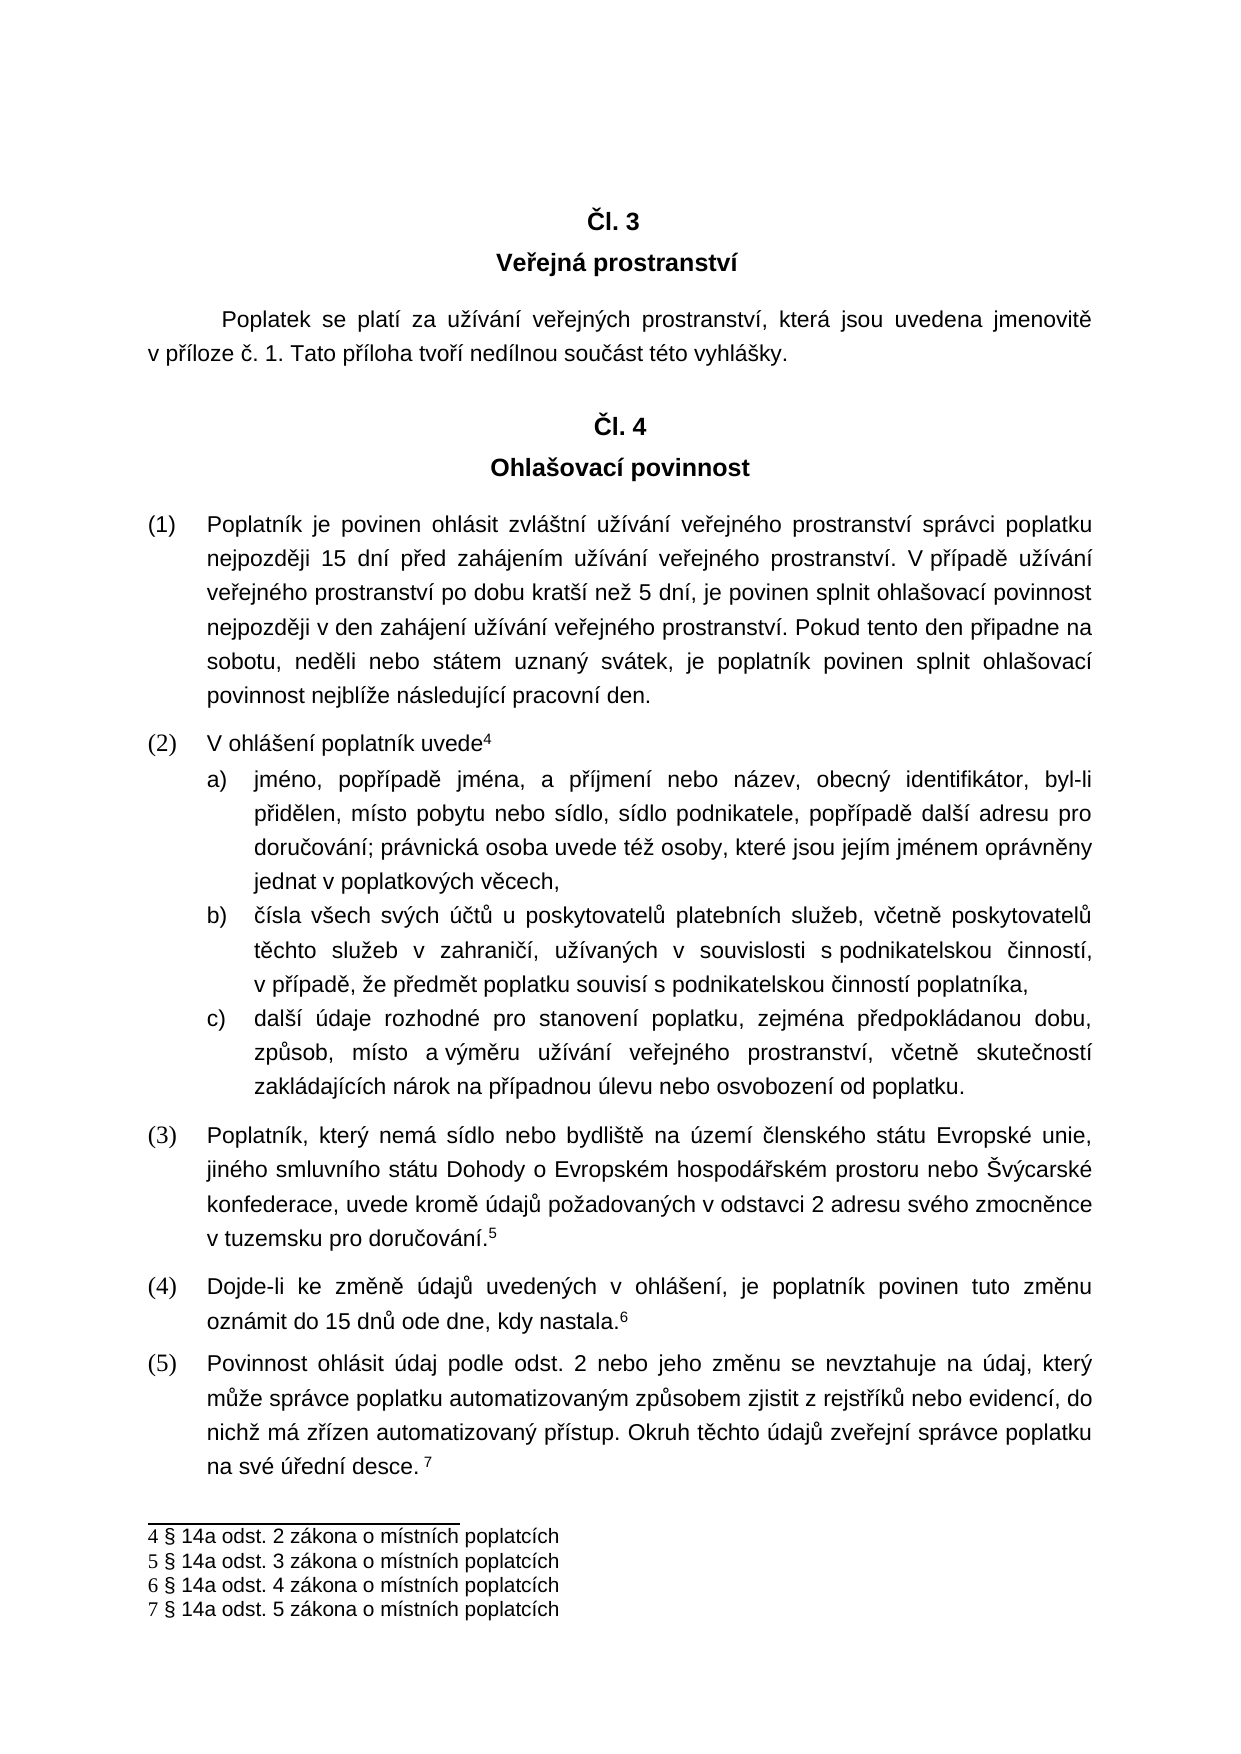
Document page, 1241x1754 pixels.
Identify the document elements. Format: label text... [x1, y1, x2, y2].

list Dojde-li ke změně údajů uvedených v ohlášení, je poplatník povinen tuto změnu oznámit do 15 dnů ode dne, kdy nastala. [148, 1271, 1093, 1334]
list Poplatník je povinen ohlásit zvláštní užívání veřejného prostranství správci poplatku nejpozději 15 dní před zahájením užívání veřejného prostranství. V případě užívání veřejného prostranství po dobu kratší než 5 dní, je povinen splnit ohlašovací povinnost nejpozději v den zahájení užívání veřejného prostranství. Pokud tento den připadne na sobotu, neděli nebo státem uznaný svátek, je poplatník povinen splnit ohlašovací povinnost nejblíže následující pracovní den. [148, 511, 1093, 708]
list jméno, popřípadě jména, a příjmení nebo název, obecný identifikátor, byl-li přidělen, místo pobytu nebo sídlo, sídlo podnikatele, popřípadě další adresu pro doručování; právnická osoba uvede též osoby, které jsou jejím jménem oprávněny jednat v poplatkových věcech, [207, 766, 1093, 894]
list další údaje rozhodné pro stanovení poplatku, zejména předpokládanou dobu, způsob, místo a výměru užívání veřejného prostranství, včetně skutečností zakládajících nárok na případnou úlevu nebo osvobození od poplatku. [207, 1005, 1093, 1099]
text Čl. 3 [148, 207, 1093, 236]
list § 14a odst. 4 zákona o místních poplatcích [148, 1573, 1093, 1597]
text Ohlašovací povinnost [148, 453, 1093, 482]
text Poplatek se platí za užívání veřejných prostranství, která jsou uvedena jmenovitě v příloze č. 1. Tato příloha tvoří nedílnou součást této vyhlášky. [148, 306, 1093, 366]
list § 14a odst. 3 zákona o místních poplatcích [148, 1548, 1093, 1573]
text Čl. 4 [148, 412, 1093, 441]
list § 14a odst. 5 zákona o místních poplatcích [148, 1597, 1093, 1621]
text Veřejná prostranství [148, 248, 1093, 277]
list Povinnost ohlásit údaj podle odst. 2 nebo jeho změnu se nevztahuje na údaj, který může správce poplatku automatizovaným způsobem zjistit z rejstříků nebo evidencí, do nichž má zřízen automatizovaný přístup. Okruh těchto údajů zveřejní správce poplatku na své úřední desce. [148, 1348, 1093, 1480]
list § 14a odst. 2 zákona o místních poplatcích [148, 1524, 1093, 1548]
list V ohlášení poplatník uvede [148, 728, 1093, 757]
list čísla všech svých účtů u poskytovatelů platebních služeb, včetně poskytovatelů těchto služeb v zahraničí, užívaných v souvislosti s podnikatelskou činností, v případě, že předmět poplatku souvisí s podnikatelskou činností poplatníka, [207, 902, 1093, 997]
list Poplatník, který nemá sídlo nebo bydliště na území členského státu Evropské unie, jiného smluvního státu Dohody o Evropském hospodářském prostoru nebo Švýcarské konfederace, uvede kromě údajů požadovaných v odstavci 2 adresu svého zmocněnce v tuzemsku pro doručování. [148, 1120, 1093, 1251]
